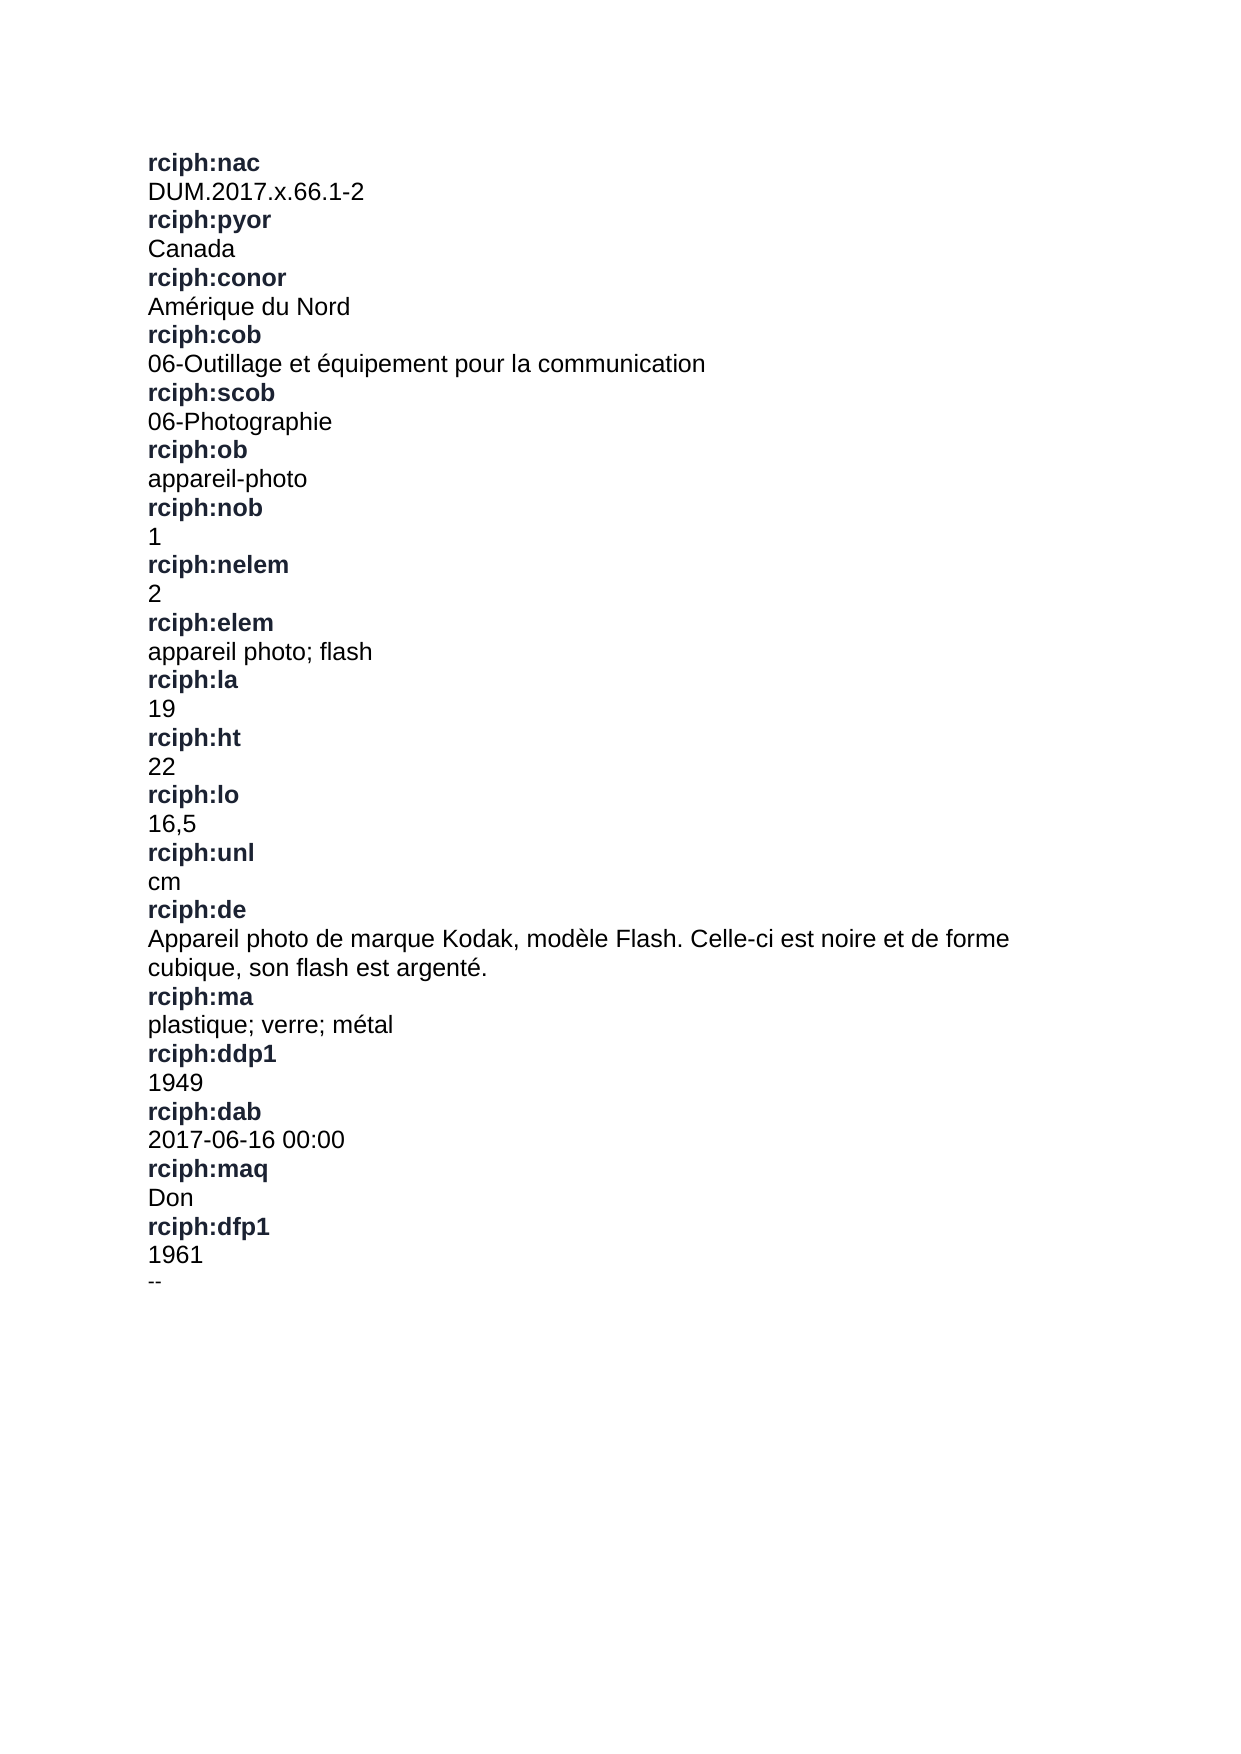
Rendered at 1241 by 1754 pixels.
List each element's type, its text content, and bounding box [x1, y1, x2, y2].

text 1949 [148, 1068, 1092, 1096]
text rciph:elem [148, 608, 1092, 636]
text rciph:ob [148, 435, 1092, 464]
text 16,5 [148, 809, 1092, 838]
text rciph:conor [148, 263, 1092, 291]
text rciph:ht [148, 723, 1092, 751]
text 1961 [148, 1240, 1092, 1269]
text Don [148, 1183, 1092, 1211]
text rciph:dab [148, 1096, 1092, 1125]
text rciph:la [148, 665, 1092, 694]
text rciph:nelem [148, 550, 1092, 579]
text 22 [148, 751, 1092, 780]
text appareil photo; flash [148, 636, 1092, 665]
text 06-Photographie [148, 406, 1092, 435]
text rciph:de [148, 895, 1092, 924]
text rciph:unl [148, 838, 1092, 866]
text cm [148, 866, 1092, 895]
text 1 [148, 521, 1092, 550]
text appareil-photo [148, 464, 1092, 493]
text plastique; verre; métal [148, 1010, 1092, 1039]
text 19 [148, 694, 1092, 723]
text rciph:scob [148, 378, 1092, 406]
text rciph:ma [148, 981, 1092, 1010]
text -- [148, 1269, 1092, 1293]
text Amérique du Nord [148, 291, 1092, 320]
text Appareil photo de marque Kodak, modèle Flash. Celle-ci est noire et de forme cubique, son flash est argenté. [148, 924, 1092, 981]
text 2 [148, 579, 1092, 608]
text rciph:cob [148, 320, 1092, 349]
text rciph:dfp1 [148, 1211, 1092, 1240]
text 2017-06-16 00:00 [148, 1125, 1092, 1154]
text rciph:lo [148, 780, 1092, 809]
text rciph:ddp1 [148, 1039, 1092, 1068]
text DUM.2017.x.66.1-2 [148, 176, 1092, 205]
text rciph:pyor [148, 205, 1092, 234]
text Canada [148, 234, 1092, 263]
text 06-Outillage et équipement pour la communication [148, 349, 1092, 378]
text rciph:nob [148, 493, 1092, 521]
text rciph:maq [148, 1154, 1092, 1183]
text rciph:nac [148, 148, 1092, 176]
